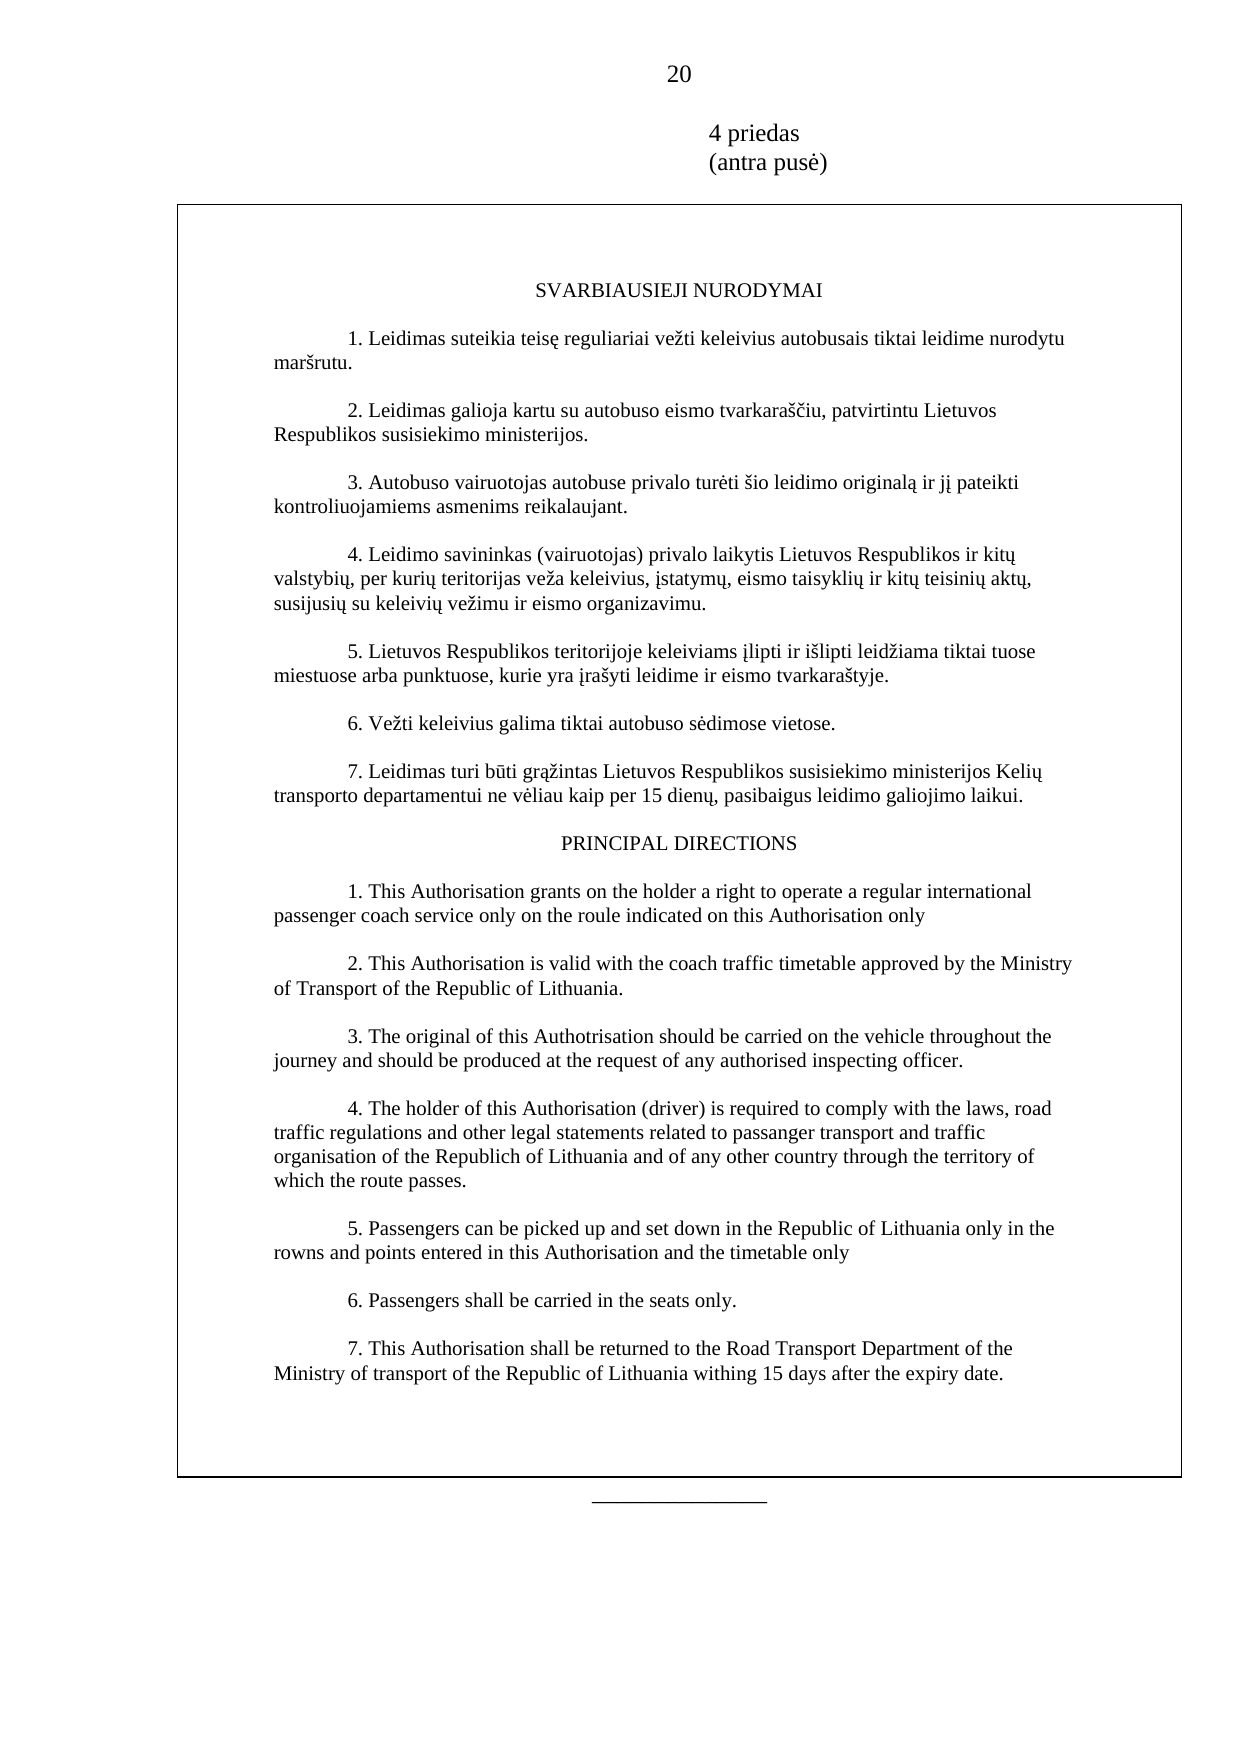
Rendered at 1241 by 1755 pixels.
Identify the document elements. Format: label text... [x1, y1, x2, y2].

table_cell [262, 1452, 1096, 1476]
table_cell [211, 230, 262, 253]
table_cell [1096, 1409, 1147, 1452]
text 4 priedas [177, 118, 1181, 147]
table_cell [1147, 1409, 1181, 1452]
table_cell [1096, 230, 1147, 253]
table_cell [211, 254, 262, 1408]
table_cell [1147, 1452, 1181, 1476]
text ______________ [177, 1478, 1181, 1506]
table_header [178, 205, 211, 229]
text (antra pusė) [177, 147, 1181, 176]
table_cell [1096, 254, 1147, 1408]
table_cell [178, 1452, 211, 1476]
table_header [211, 205, 262, 229]
table_cell [178, 254, 211, 1408]
table_cell [178, 230, 211, 253]
table_cell [1147, 230, 1181, 253]
table_header [1147, 205, 1181, 229]
table_cell [211, 1452, 262, 1476]
table_cell [211, 1409, 262, 1452]
table_cell [178, 1409, 211, 1452]
table_header [262, 205, 1096, 229]
table_cell [262, 230, 1096, 253]
table_cell [262, 1409, 1096, 1452]
table_cell [1147, 254, 1181, 1408]
table_cell SVARBIAUSIEJI NURODYMAI 1. Leidimas suteikia teisę reguliariai vežti keleivius autobusais tiktai leidime nurodytu maršrutu. 2. Leidimas galioja kartu su autobuso eismo tvarkaraščiu, patvirtintu Lietuvos Respublikos susisiekimo ministerijos. 3. Autobuso vairuotojas autobuse privalo turėti šio leidimo originalą ir jį pateikti kontroliuojamiems asmenims reikalaujant. 4. Leidimo savininkas (vairuotojas) privalo laikytis Lietuvos Respublikos ir kitų valstybių, per kurių teritorijas veža keleivius, įstatymų, eismo taisyklių ir kitų teisinių aktų, susijusių su keleivių vežimu ir eismo organizavimu. 5. Lietuvos Respublikos teritorijoje keleiviams įlipti ir išlipti leidžiama tiktai tuose miestuose arba punktuose, kurie yra įrašyti leidime ir eismo tvarkaraštyje. 6. Vežti keleivius galima tiktai autobuso sėdimose vietose. 7. Leidimas turi būti grąžintas Lietuvos Respublikos susisiekimo ministerijos Kelių transporto departamentui ne vėliau kaip per 15 dienų, pasibaigus leidimo galiojimo laikui. PRINCIPAL DIRECTIONS 1. This Authorisation grants on the holder a right to operate a regular international passenger coach service only on the roule indicated on this Authorisation only 2. This Authorisation is valid with the coach traffic timetable approved by the Ministry of Transport of the Republic of Lithuania. 3. The original of this Authotrisation should be carried on the vehicle throughout the journey and should be produced at the request of any authorised inspecting officer. 4. The holder of this Authorisation (driver) is required to comply with the laws, road traffic regulations and other legal statements related to passanger transport and traffic organisation of the Republich of Lithuania and of any other country through the territory of which the route passes. 5. Passengers can be picked up and set down in the Republic of Lithuania only in the rowns and points entered in this Authorisation and the timetable only 6. Passengers shall be carried in the seats only. 7. This Authorisation shall be returned to the Road Transport Department of the Ministry of transport of the Republic of Lithuania withing 15 days after the expiry date. [262, 254, 1096, 1408]
table_header [1096, 205, 1147, 229]
table_cell [1096, 1452, 1147, 1476]
